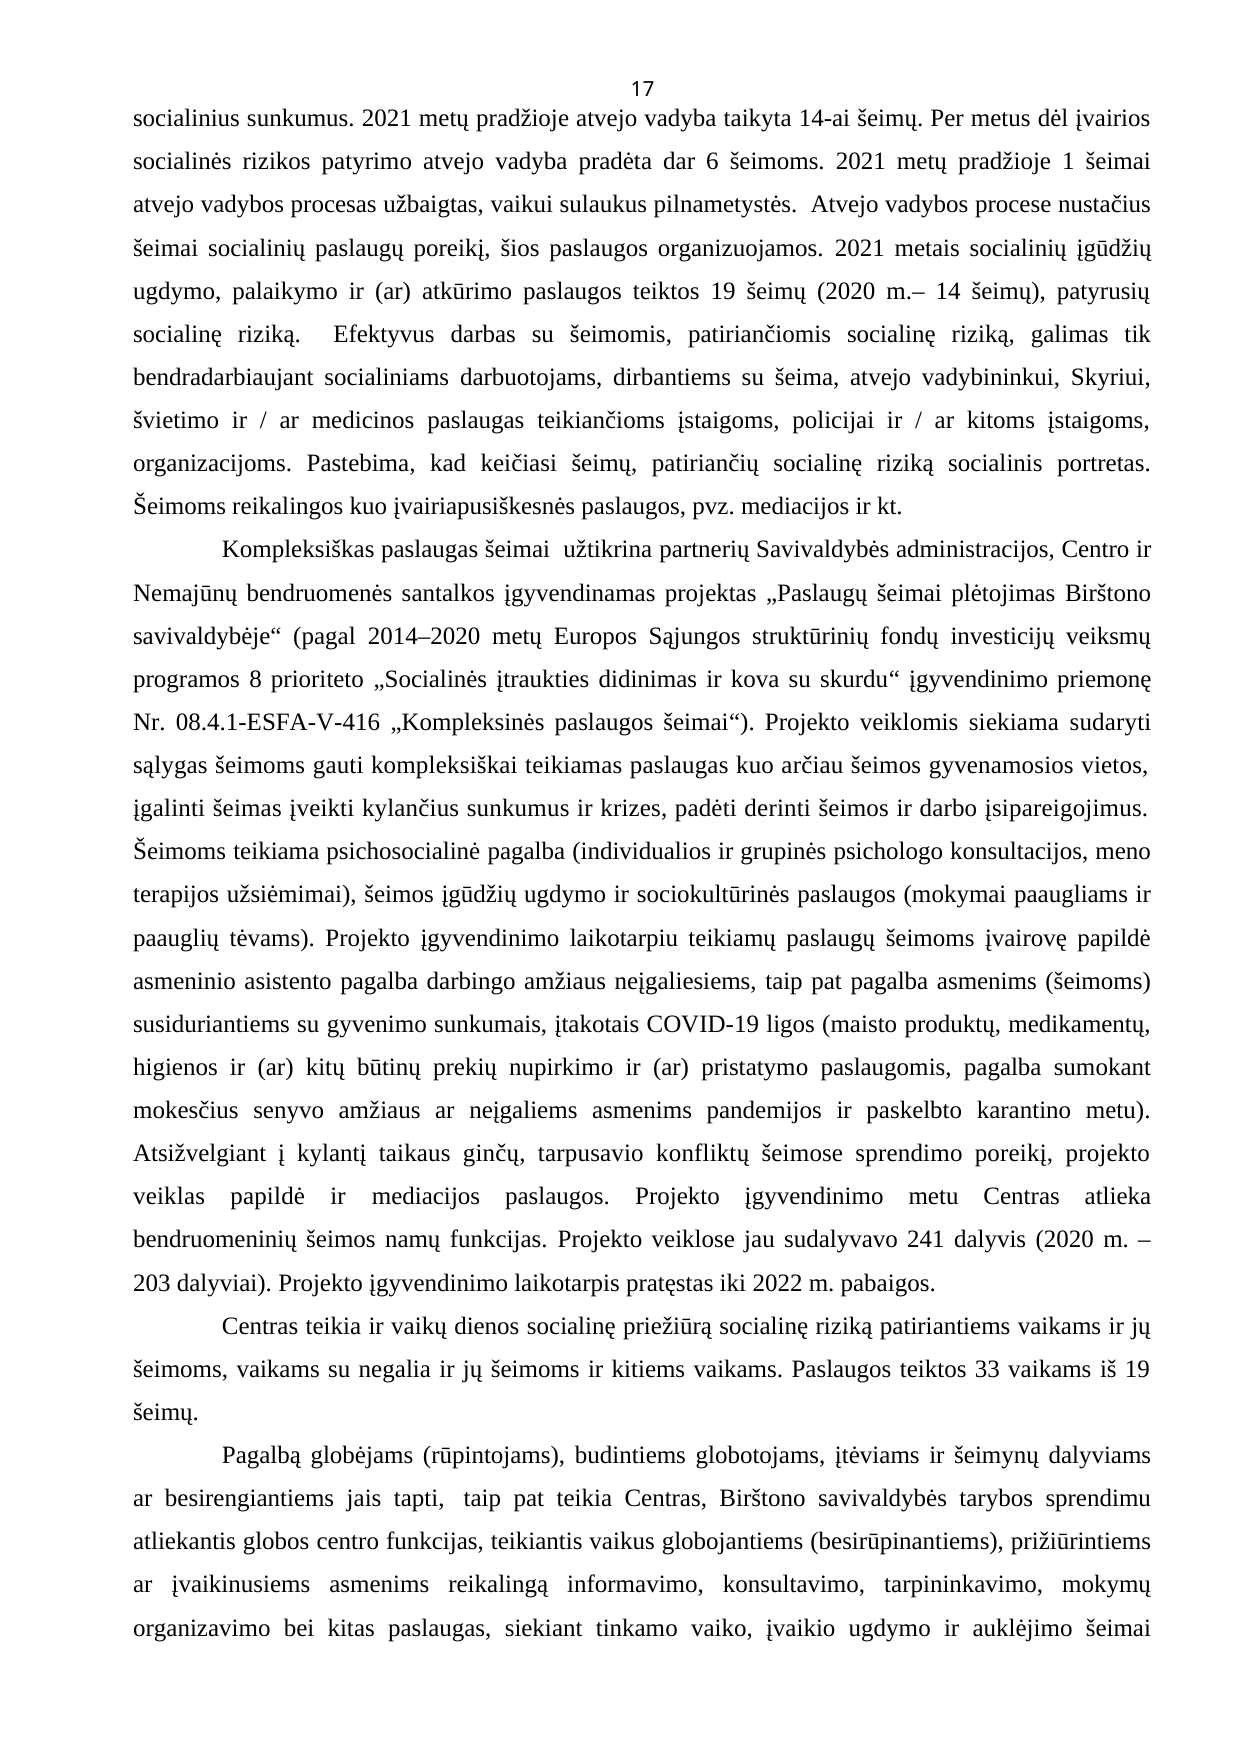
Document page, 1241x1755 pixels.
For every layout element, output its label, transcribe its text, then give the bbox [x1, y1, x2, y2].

text Pagalbą globėjams (rūpintojams), budintiems globotojams, įtėviams ir šeimynų dalyviams ar besirengiantiems jais tapti, taip pat teikia Centras, Birštono savivaldybės tarybos sprendimu atliekantis globos centro funkcijas, teikiantis vaikus globojantiems (besirūpinantiems), prižiūrintiems ar įvaikinusiems asmenims reikalingą informavimo, konsultavimo, tarpininkavimo, mokymų organizavimo bei kitas paslaugas, siekiant tinkamo vaiko, įvaikio ugdymo ir auklėjimo šeimai [133, 1440, 1152, 1641]
text socialinius sunkumus. 2021 metų pradžioje atvejo vadyba taikyta 14-ai šeimų. Per metus dėl įvairios socialinės rizikos patyrimo atvejo vadyba pradėta dar 6 šeimoms. 2021 metų pradžioje 1 šeimai atvejo vadybos procesas užbaigtas, vaikui sulaukus pilnametystės. Atvejo vadybos procese nustačius šeimai socialinių paslaugų poreikį, šios paslaugos organizuojamos. 2021 metais socialinių įgūdžių ugdymo, palaikymo ir (ar) atkūrimo paslaugos teiktos 19 šeimų (2020 m.– 14 šeimų), patyrusių socialinę riziką. Efektyvus darbas su šeimomis, patiriančiomis socialinę riziką, galimas tik bendradarbiaujant socialiniams darbuotojams, dirbantiems su šeima, atvejo vadybininkui, Skyriui, švietimo ir / ar medicinos paslaugas teikiančioms įstaigoms, policijai ir / ar kitoms įstaigoms, organizacijoms. Pastebima, kad keičiasi šeimų, patiriančių socialinę riziką socialinis portretas. Šeimoms reikalingos kuo įvairiapusiškesnės paslaugos, pvz. mediacijos ir kt. [133, 103, 1152, 520]
text Kompleksiškas paslaugas šeimai užtikrina partnerių Savivaldybės administracijos, Centro ir Nemajūnų bendruomenės santalkos įgyvendinamas projektas „Paslaugų šeimai plėtojimas Birštono savivaldybėje“ (pagal 2014–2020 metų Europos Sąjungos struktūrinių fondų investicijų veiksmų programos 8 prioriteto „Socialinės įtraukties didinimas ir kova su skurdu“ įgyvendinimo priemonę Nr. 08.4.1-ESFA-V-416 „Kompleksinės paslaugos šeimai“). Projekto veiklomis siekiama sudaryti sąlygas šeimoms gauti kompleksiškai teikiamas paslaugas kuo arčiau šeimos gyvenamosios vietos, įgalinti šeimas įveikti kylančius sunkumus ir krizes, padėti derinti šeimos ir darbo įsipareigojimus. Šeimoms teikiama psichosocialinė pagalba (individualios ir grupinės psichologo konsultacijos, meno terapijos užsiėmimai), šeimos įgūdžių ugdymo ir sociokultūrinės paslaugos (mokymai paaugliams ir paauglių tėvams). Projekto įgyvendinimo laikotarpiu teikiamų paslaugų šeimoms įvairovę papildė asmeninio asistento pagalba darbingo amžiaus neįgaliesiems, taip pat pagalba asmenims (šeimoms) susiduriantiems su gyvenimo sunkumais, įtakotais COVID-19 ligos (maisto produktų, medikamentų, higienos ir (ar) kitų būtinų prekių nupirkimo ir (ar) pristatymo paslaugomis, pagalba sumokant mokesčius senyvo amžiaus ar neįgaliems asmenims pandemijos ir paskelbto karantino metu). Atsižvelgiant į kylantį taikaus ginčų, tarpusavio konfliktų šeimose sprendimo poreikį, projekto veiklas papildė ir mediacijos paslaugos. Projekto įgyvendinimo metu Centras atlieka bendruomeninių šeimos namų funkcijas. Projekto veiklose jau sudalyvavo 241 dalyvis (2020 m. – 203 dalyviai). Projekto įgyvendinimo laikotarpis pratęstas iki 2022 m. pabaigos. [133, 534, 1152, 1296]
text Centras teikia ir vaikų dienos socialinę priežiūrą socialinę riziką patiriantiems vaikams ir jų šeimoms, vaikams su negalia ir jų šeimoms ir kitiems vaikams. Paslaugos teiktos 33 vaikams iš 19 šeimų. [133, 1311, 1152, 1426]
